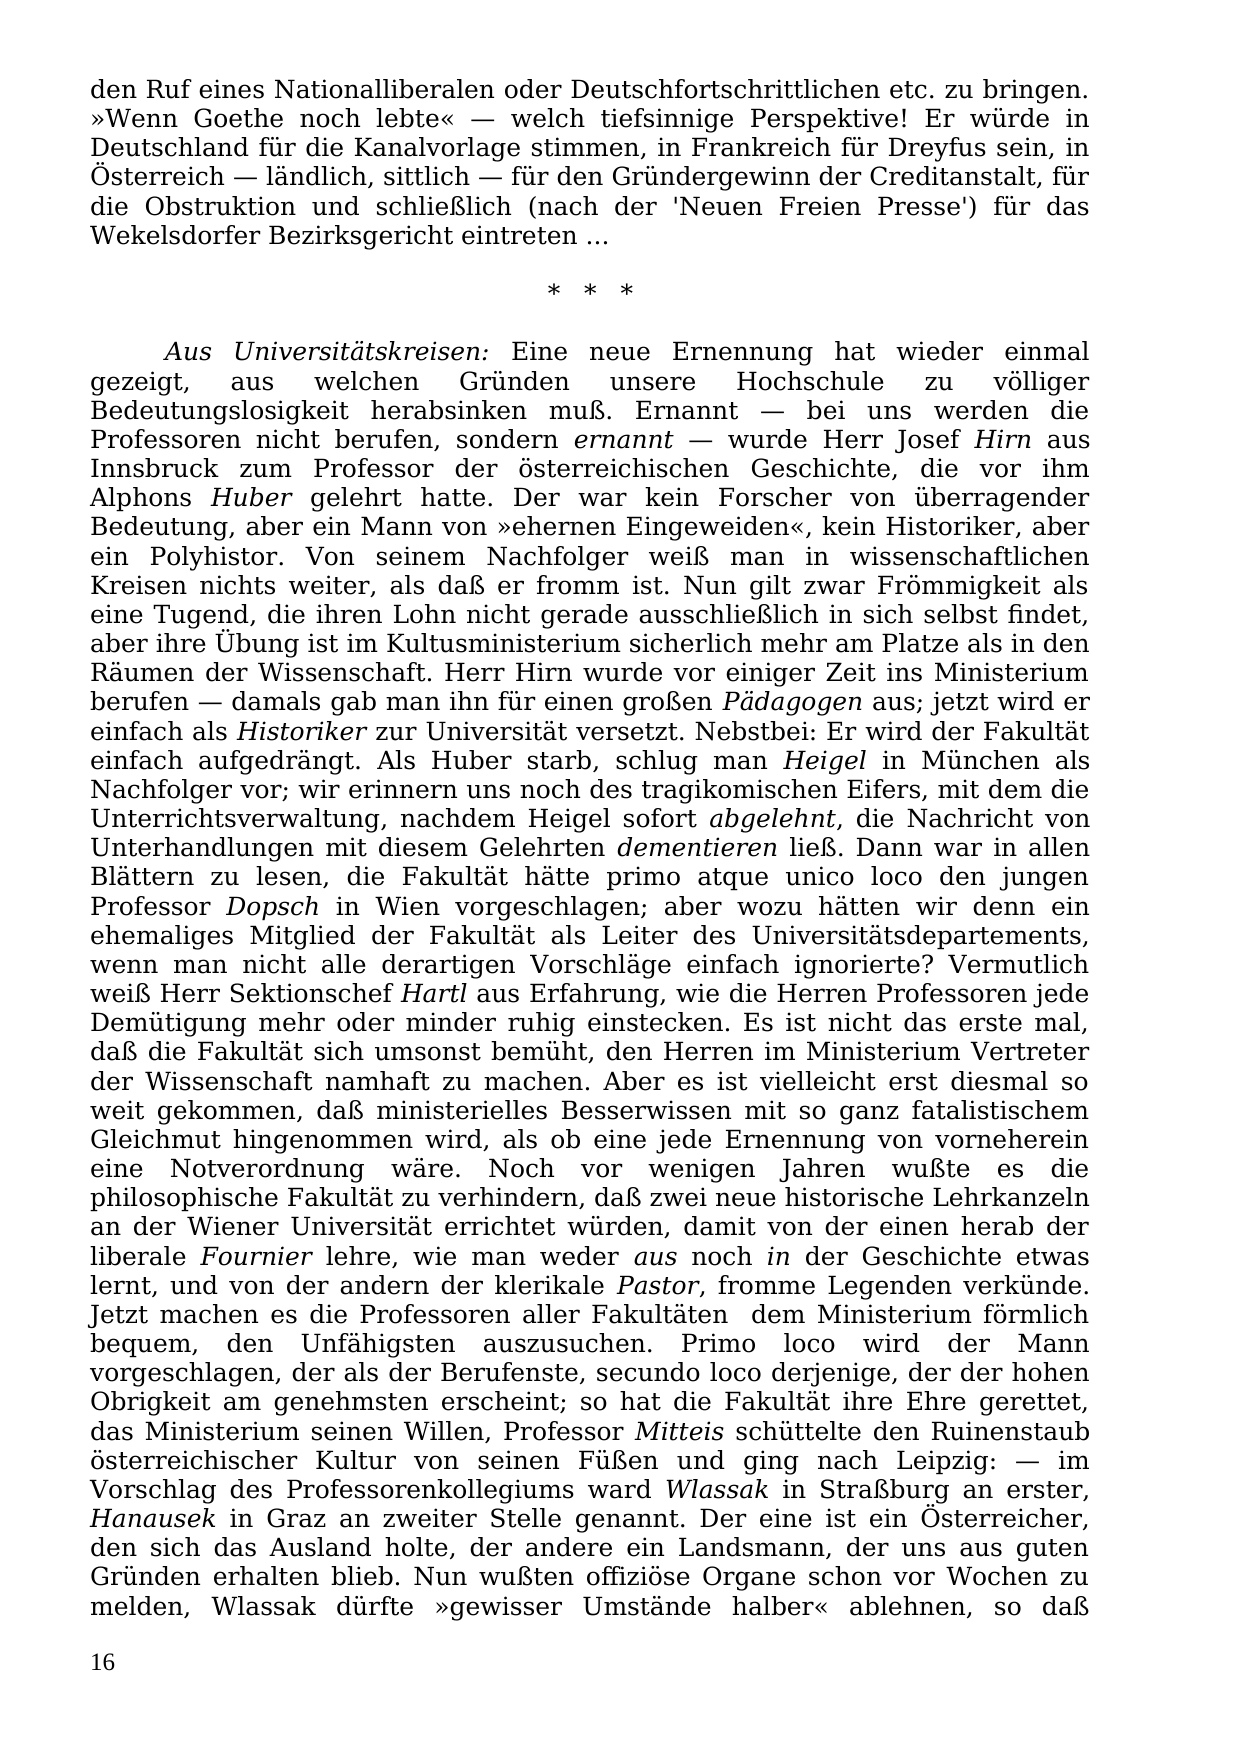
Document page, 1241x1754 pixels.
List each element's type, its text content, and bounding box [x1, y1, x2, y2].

text Aus Universitätskreisen: Eine neue Ernennung hat wieder einmal gezeigt, aus welchen Gründen unsere Hochschule zu völliger Bedeutungslosigkeit herabsinken muß. Ernannt — bei uns werden die Professoren nicht berufen, sondern ernannt — wurde Herr Josef Hirn aus Innsbruck zum Professor der österreichischen Geschichte, die vor ihm Alphons Huber gelehrt hatte. Der war kein Forscher von überragender Bedeutung, aber ein Mann von »ehernen Eingeweiden«, kein Historiker, aber ein Polyhistor. Von seinem Nachfolger weiß man in wissenschaftlichen Kreisen nichts weiter, als daß er fromm ist. Nun gilt zwar Frömmigkeit als eine Tugend, die ihren Lohn nicht gerade ausschließlich in sich selbst findet, aber ihre Übung ist im Kultusministerium sicherlich mehr am Platze als in den Räumen der Wissenschaft. Herr Hirn wurde vor einiger Zeit ins Ministerium berufen — damals gab man ihn für einen großen Pädagogen aus; jetzt wird er einfach als Historiker zur Universität versetzt. Nebstbei: Er wird der Fakultät einfach aufgedrängt. Als Huber starb, schlug man Heigel in München als Nachfolger vor; wir erinnern uns noch des tragikomischen Eifers, mit dem die Unterrichtsverwaltung, nachdem Heigel sofort abgelehnt, die Nachricht von Unterhandlungen mit diesem Gelehrten dementieren ließ. Dann war in allen Blättern zu lesen, die Fakultät hätte primo atque unico loco den jungen Professor Dopsch in Wien vorgeschlagen; aber wozu hätten wir denn ein ehemaliges Mitglied der Fakultät als Leiter des Universitätsdepartements, wenn man nicht alle derartigen Vorschläge einfach ignorierte? Vermutlich weiß Herr Sektionschef Hartl aus Erfahrung, wie die Herren Professoren jede Demütigung mehr oder minder ruhig einstecken. Es ist nicht das erste mal, daß die Fakultät sich umsonst bemüht, den Herren im Ministerium Vertreter der Wissenschaft namhaft zu machen. Aber es ist vielleicht erst diesmal so weit gekommen, daß ministerielles Besserwissen mit so ganz fatalistischem Gleichmut hingenommen wird, als ob eine jede Ernennung von vorneherein eine Notverordnung wäre. Noch vor wenigen Jahren wußte es die philosophische Fakultät zu verhindern, daß zwei neue historische Lehrkanzeln an der Wiener Universität errichtet würden, damit von der einen herab der liberale Fournier lehre, wie man weder aus noch in der Geschichte etwas lernt, und von der andern der klerikale Pastor, fromme Legenden verkünde. Jetzt machen es die Professoren aller Fakultäten dem Ministerium förmlich bequem, den Unfähigsten auszusuchen. Primo loco wird der Mann vorgeschlagen, der als der Berufenste, secundo loco derjenige, der der hohen Obrigkeit am genehmsten erscheint; so hat die Fakultät ihre Ehre gerettet, das Ministerium seinen Willen, Professor Mitteis schüttelte den Ruinenstaub österreichischer Kultur von seinen Füßen und ging nach Leipzig: — im Vorschlag des Professorenkollegiums ward Wlassak in Straßburg an erster, Hanausek in Graz an zweiter Stelle genannt. Der eine ist ein Österreicher, den sich das Ausland holte, der andere ein Landsmann, der uns aus guten Gründen erhalten blieb. Nun wußten offiziöse Organe schon vor Wochen zu melden, Wlassak dürfte »gewisser Umstände halber« ablehnen, so daß [90, 337, 1091, 1621]
text * * * [90, 279, 1091, 308]
text den Ruf eines Nationalliberalen oder Deutschfortschrittlichen etc. zu bringen. »Wenn Goethe noch lebte« — welch tiefsinnige Perspektive! Er würde in Deutschland für die Kanalvorlage stimmen, in Frankreich für Dreyfus sein, in Österreich — ländlich, sittlich — für den Gründergewinn der Creditanstalt, für die Obstruktion und schließlich (nach der 'Neuen Freien Presse') für das Wekelsdorfer Bezirksgericht eintreten ... [90, 75, 1091, 250]
